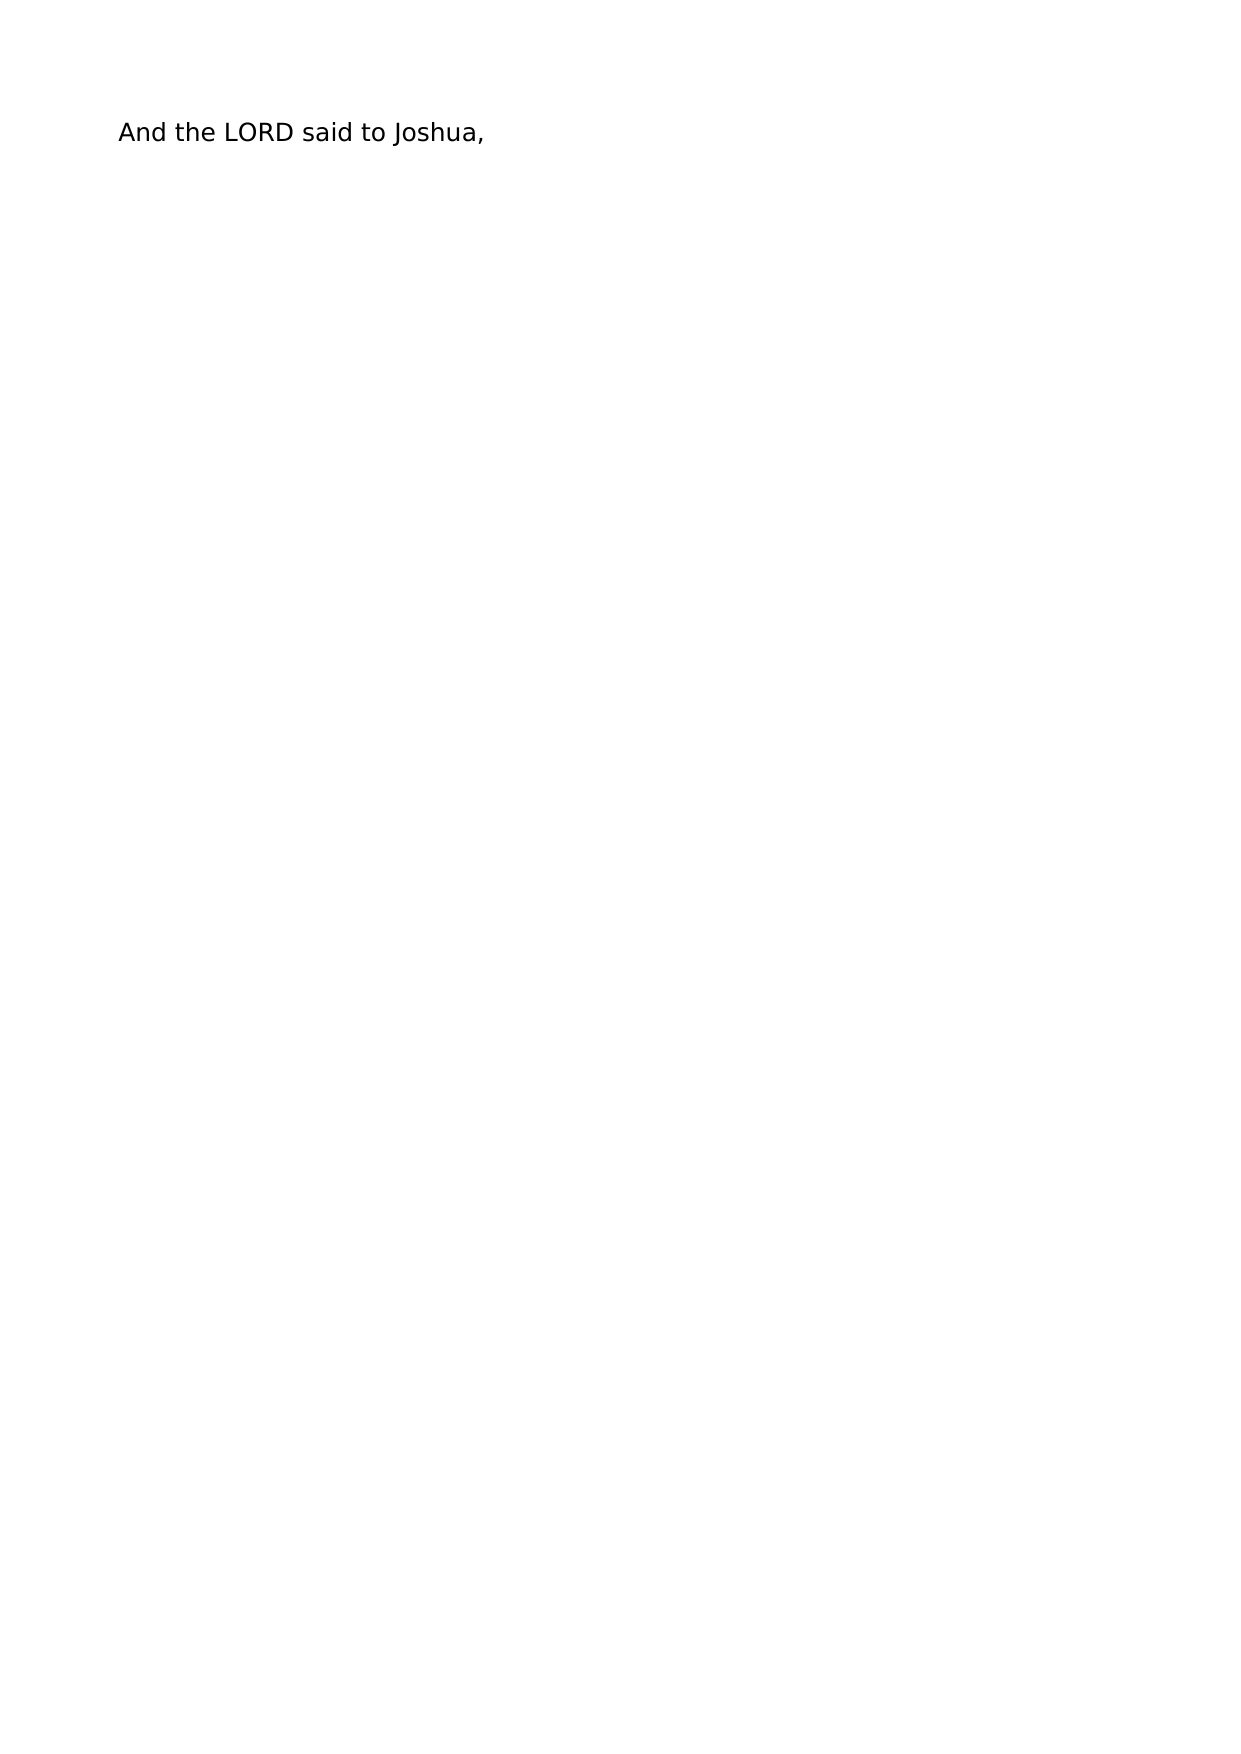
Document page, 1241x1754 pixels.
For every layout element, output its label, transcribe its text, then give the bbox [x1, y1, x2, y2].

text And the LORD said to Joshua, [118, 118, 1122, 147]
